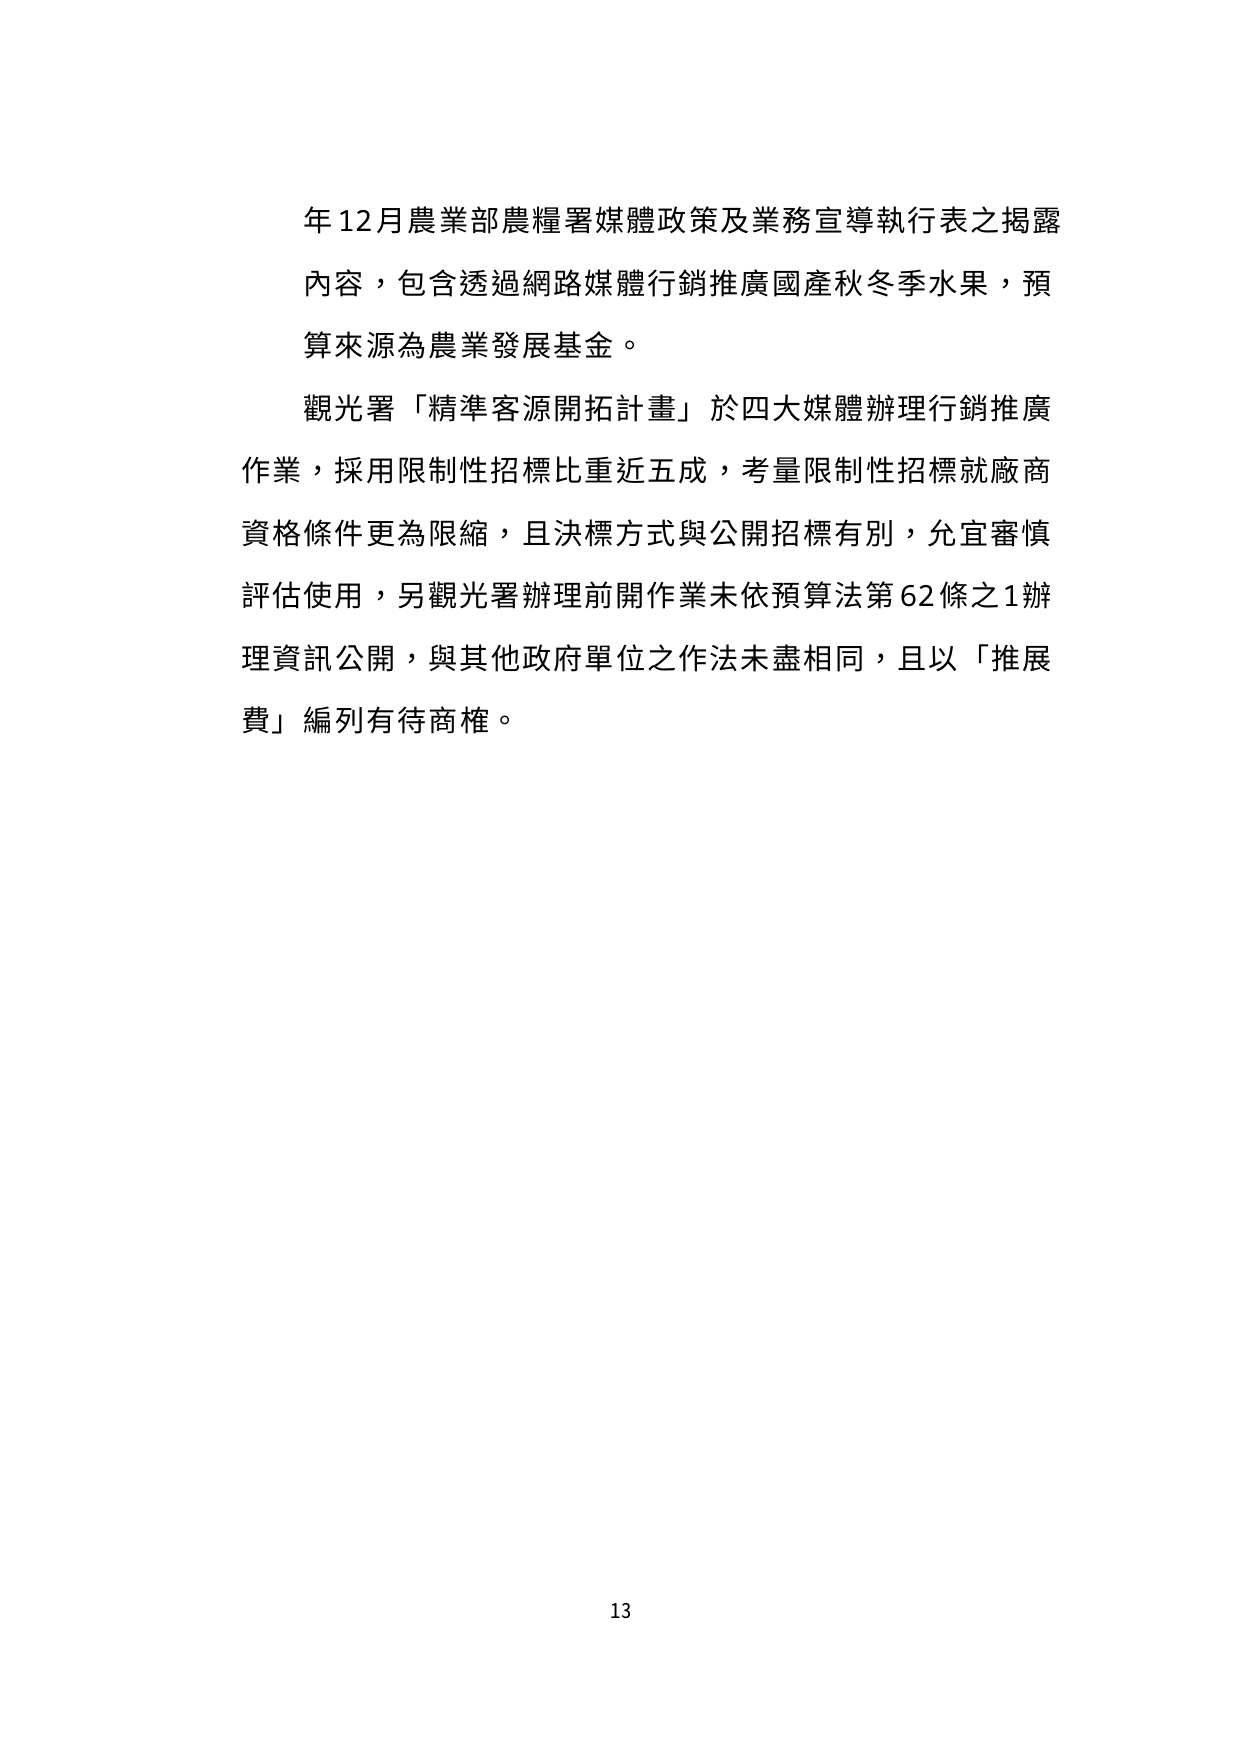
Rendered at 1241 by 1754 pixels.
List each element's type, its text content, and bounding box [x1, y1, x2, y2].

text 年12月農業部農糧署媒體政策及業務宣導執行表之揭露內容，包含透過網路媒體行銷推廣國產秋冬季水果，預算來源為農業發展基金。 [266, 177, 1063, 365]
text 觀光署「精準客源開拓計畫」於四大媒體辦理行銷推廣作業，採用限制性招標比重近五成，考量限制性招標就廠商資格條件更為限縮，且決標方式與公開招標有別，允宜審慎評估使用，另觀光署辦理前開作業未依預算法第62條之1辦理資訊公開，與其他政府單位之作法未盡相同，且以「推展費」編列有待商榷。 [236, 365, 1063, 740]
